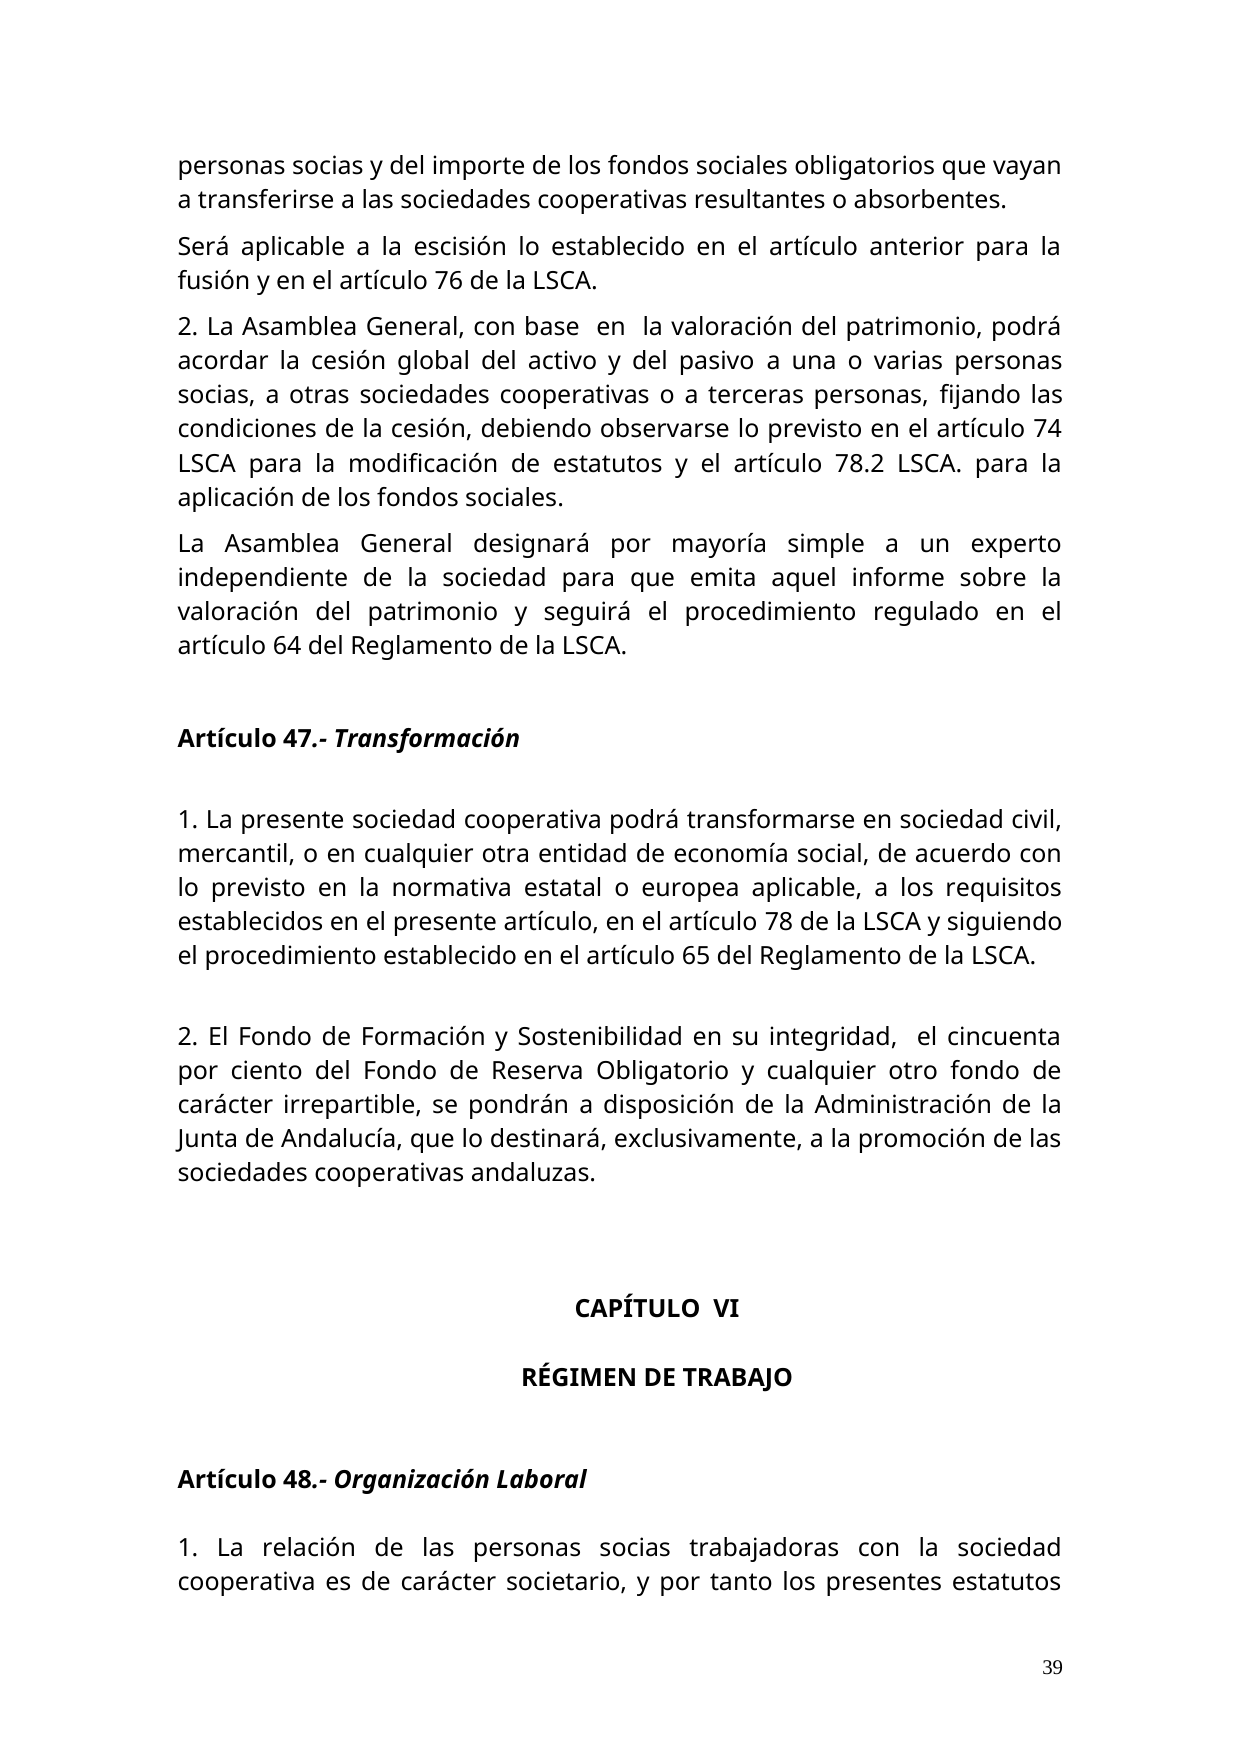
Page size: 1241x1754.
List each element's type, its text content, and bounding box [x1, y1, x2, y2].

text 1. La relación de las personas socias trabajadoras con la sociedad cooperativa es de carácter societario, y por tanto los presentes estatutos [177, 1529, 1063, 1598]
text personas socias y del importe de los fondos sociales obligatorios que vayan a transferirse a las sociedades cooperativas resultantes o absorbentes. [177, 148, 1063, 216]
text RÉGIMEN DE TRABAJO [251, 1359, 1063, 1393]
text 1. La presente sociedad cooperativa podrá transformarse en sociedad civil, mercantil, o en cualquier otra entidad de economía social, de acuerdo con lo previsto en la normativa estatal o europea aplicable, a los requisitos establecidos en el presente artículo, en el artículo 78 de la LSCA y siguiendo el procedimiento establecido en el artículo 65 del Reglamento de la LSCA. [177, 802, 1063, 972]
text Artículo 48.- Organización Laboral [177, 1461, 1063, 1496]
text Será aplicable a la escisión lo establecido en el artículo anterior para la fusión y en el artículo 76 de la LSCA. [177, 228, 1063, 296]
text CAPÍTULO VI [251, 1291, 1063, 1325]
text La Asamblea General designará por mayoría simple a un experto independiente de la sociedad para que emita aquel informe sobre la valoración del patrimonio y seguirá el procedimiento regulado en el artículo 64 del Reglamento de la LSCA. [177, 526, 1063, 662]
text 2. La Asamblea General, con base en la valoración del patrimonio, podrá acordar la cesión global del activo y del pasivo a una o varias personas socias, a otras sociedades cooperativas o a terceras personas, fijando las condiciones de la cesión, debiendo observarse lo previsto en el artículo 74 LSCA para la modificación de estatutos y el artículo 78.2 LSCA. para la aplicación de los fondos sociales. [177, 309, 1063, 513]
text Artículo 47.- Transformación [177, 721, 1063, 755]
text 2. El Fondo de Formación y Sostenibilidad en su integridad, el cincuenta por ciento del Fondo de Reserva Obligatorio y cualquier otro fondo de carácter irrepartible, se pondrán a disposición de la Administración de la Junta de Andalucía, que lo destinará, exclusivamente, a la promoción de las sociedades cooperativas andaluzas. [177, 1019, 1063, 1189]
